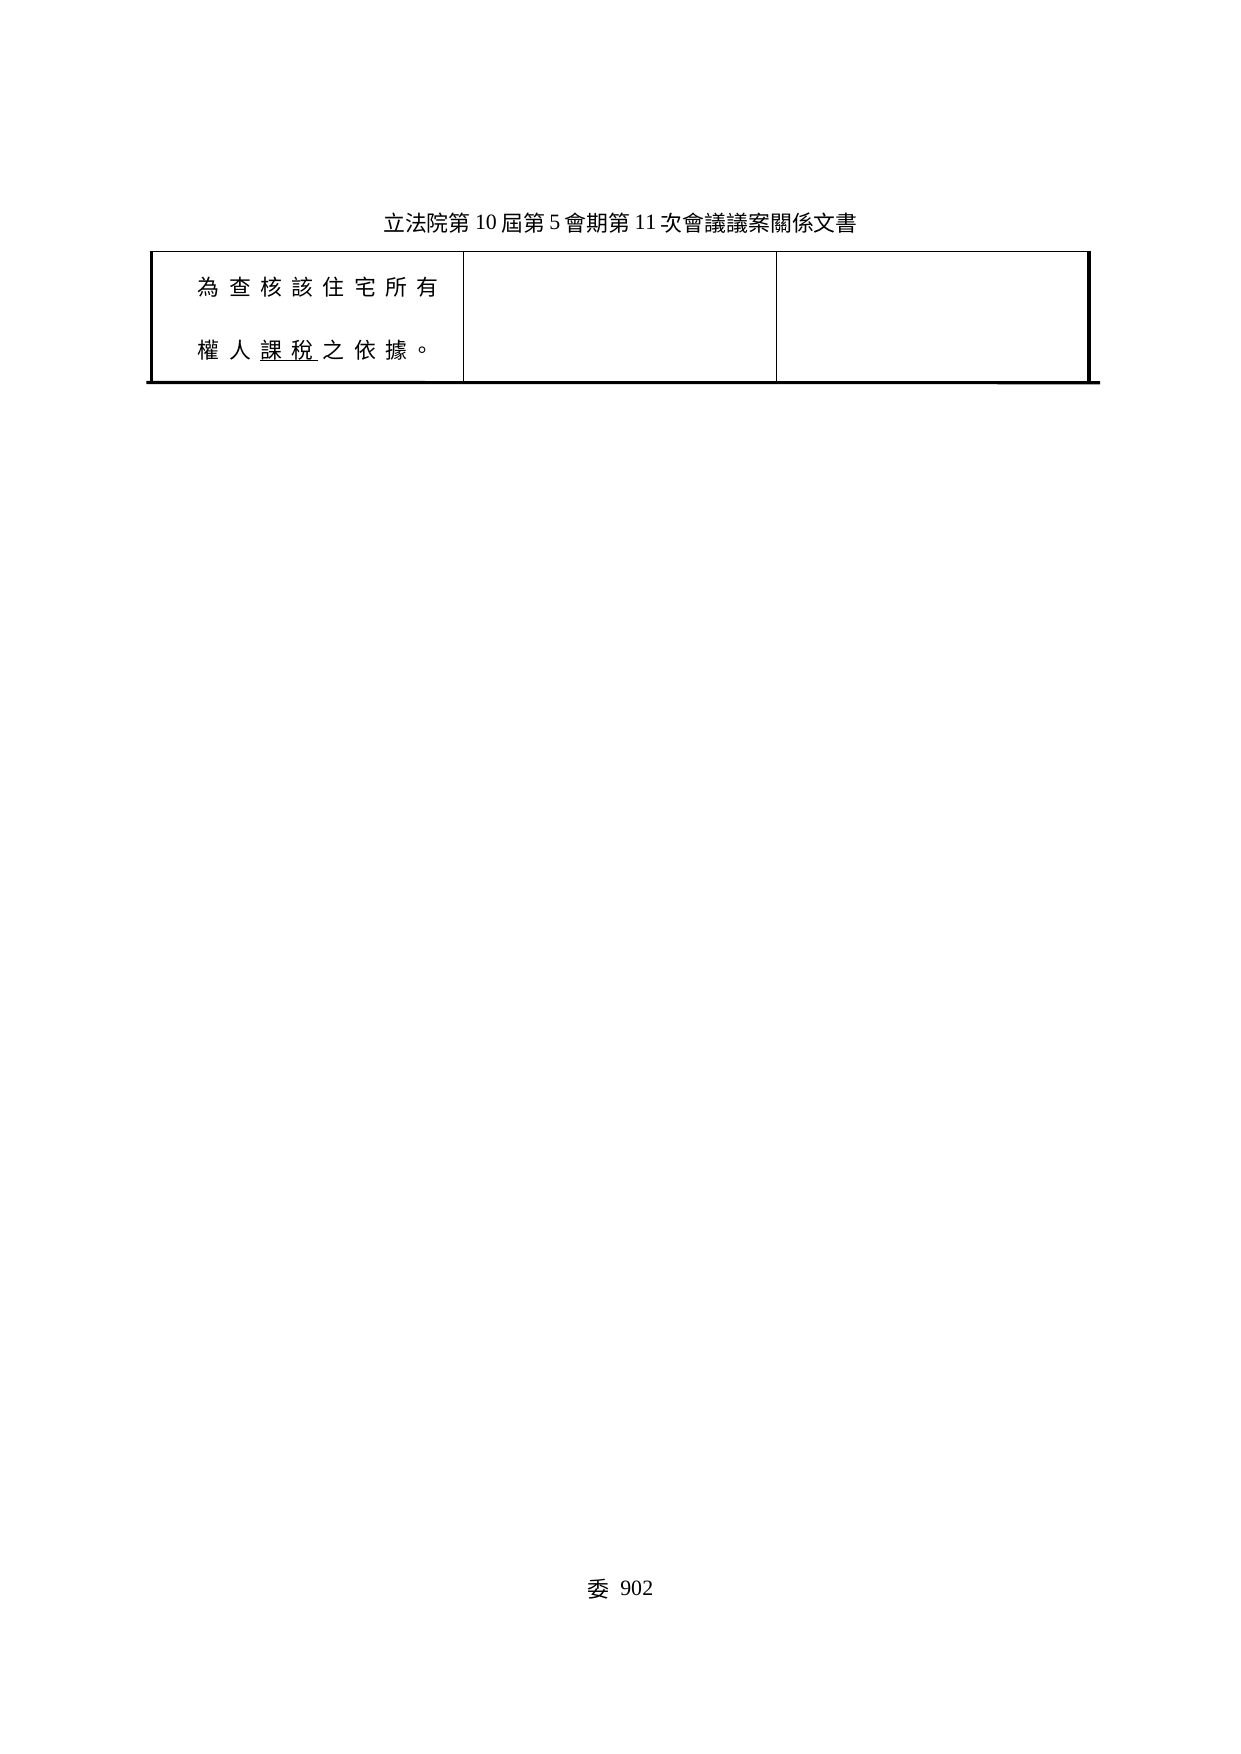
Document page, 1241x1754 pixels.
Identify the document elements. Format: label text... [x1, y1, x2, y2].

table_cell [464, 252, 776, 381]
table_cell 為查核該住宅所有權人課稅之依據。 [153, 252, 463, 381]
table_cell [777, 252, 1087, 381]
